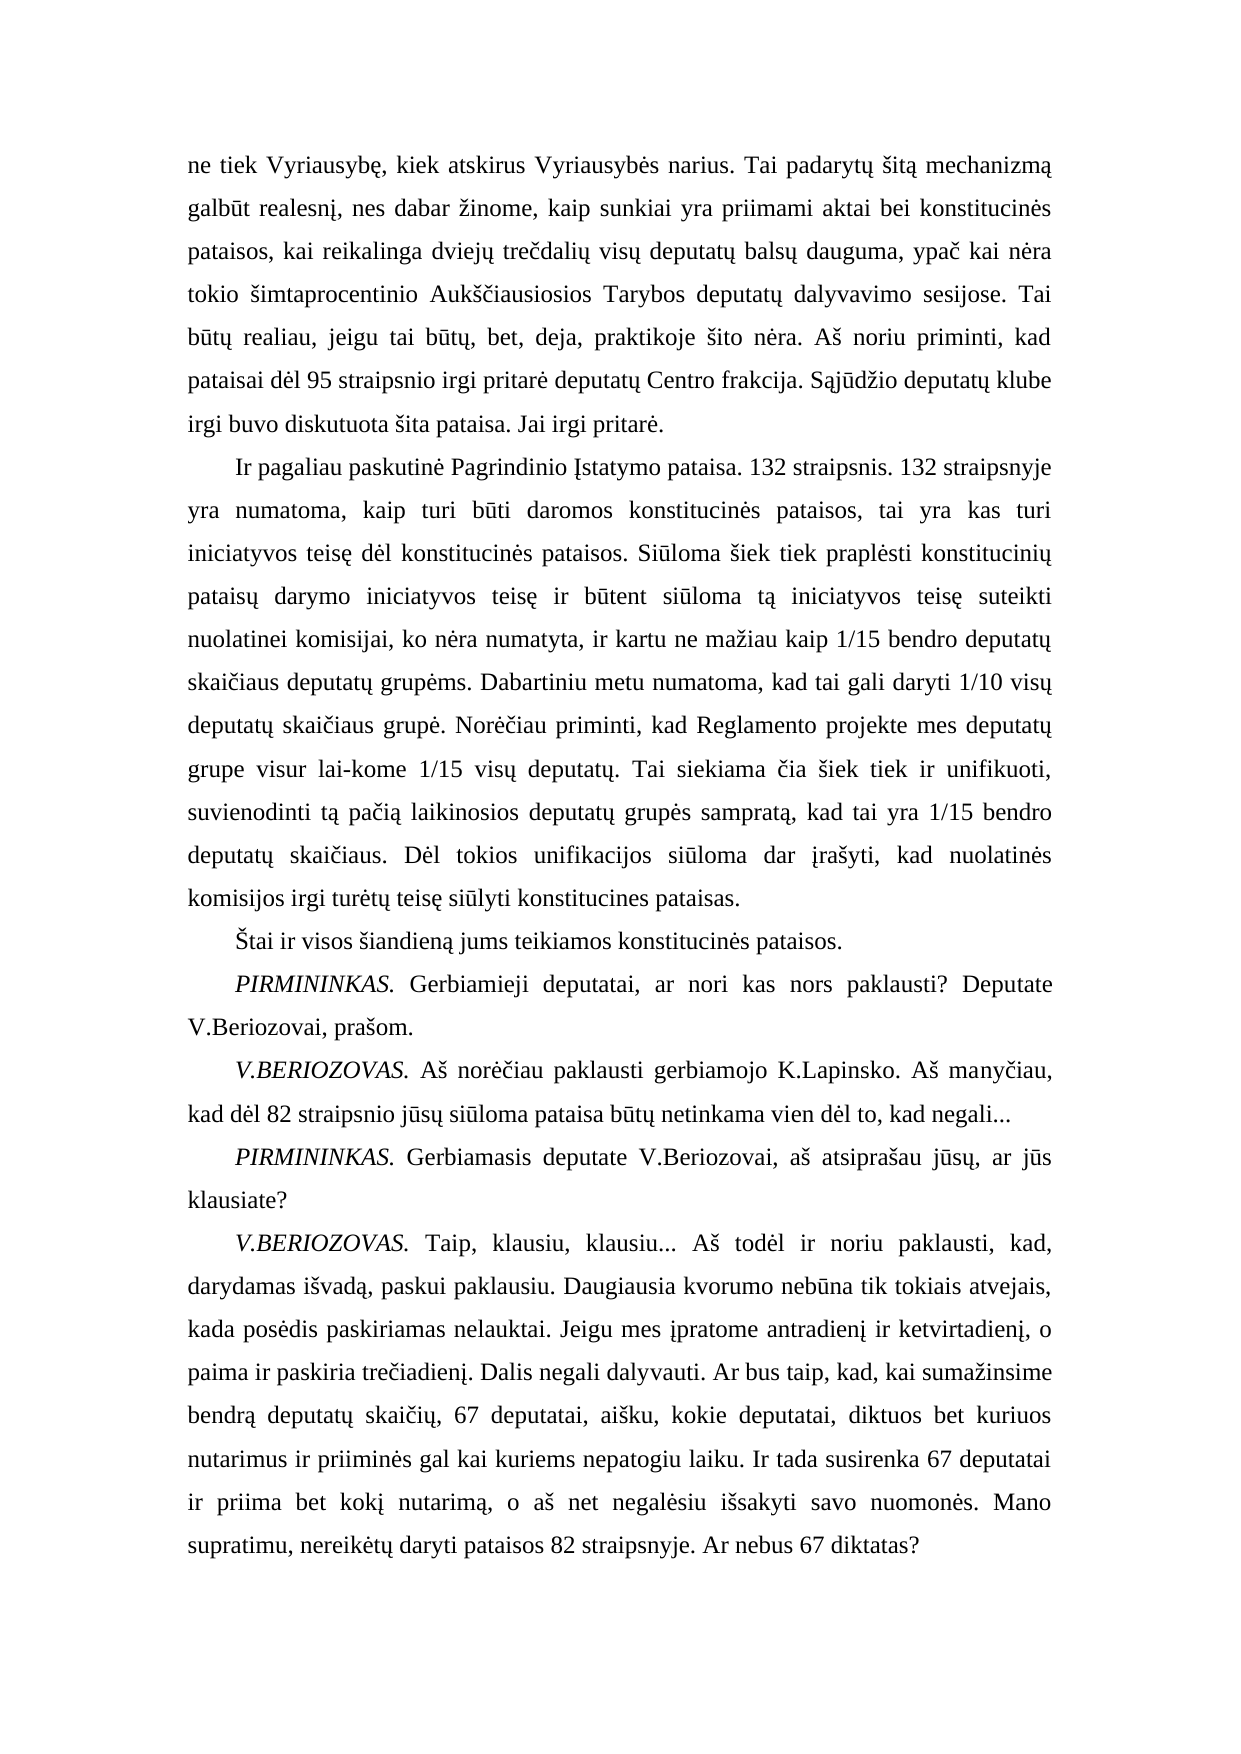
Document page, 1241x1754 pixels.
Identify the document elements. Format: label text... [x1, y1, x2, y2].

text ne tiek Vyriausybę, kiek atskirus Vyriausybės narius. Tai padarytų šitą mechanizmą galbūt realesnį, nes dabar žinome, kaip sunkiai yra priimami aktai bei konstitucinės pataisos, kai reikalinga dviejų trečdalių visų deputatų balsų dauguma, ypač kai nėra tokio šimtaprocentinio Aukščiausiosios Tarybos deputatų dalyvavimo sesijose. Tai būtų realiau, jeigu tai būtų, bet, deja, praktikoje šito nėra. Aš noriu priminti, kad pataisai dėl 95 straipsnio irgi pritarė deputatų Centro frakcija. Sąjūdžio deputatų klube irgi buvo diskutuota šita pataisa. Jai irgi pritarė. [187, 150, 1053, 437]
text V.BERIOZOVAS. Taip, klausiu, klausiu... Aš todėl ir noriu paklausti, kad, darydamas išvadą, paskui paklausiu. Daugiausia kvorumo nebūna tik tokiais atvejais, kada posėdis paskiriamas nelauktai. Jeigu mes įpratome antradienį ir ketvirtadienį, o paima ir paskiria trečiadienį. Dalis negali daly­vauti. Ar bus taip, kad, kai sumažinsime bendrą deputatų skaičių, 67 deputatai, aišku, kokie deputatai, diktuos bet kuriuos nutarimus ir priiminės gal kai kuriems nepatogiu laiku. Ir tada susirenka 67 deputatai ir priima bet kokį nutarimą, o aš net negalėsiu išsakyti savo nuomonės. Mano supratimu, nereikėtų daryti pataisos 82 straipsnyje. Ar nebus 67 diktatas? [187, 1228, 1053, 1559]
text V.BERIOZOVAS. Aš norėčiau paklausti gerbiamojo K.Lapinsko. Aš ma­nyčiau, kad dėl 82 straipsnio jūsų siūloma pataisa būtų netinkama vien dėl to, kad negali... [187, 1056, 1053, 1127]
text PIRMININKAS. Gerbiamieji deputatai, ar nori kas nors paklausti? Depu­tate V.Beriozovai, prašom. [187, 969, 1053, 1041]
text Štai ir visos šiandieną jums teikiamos konstitucinės pataisos. [187, 926, 1053, 955]
text Ir pagaliau paskutinė Pagrindinio Įstatymo pataisa. 132 straipsnis. 132 straipsnyje yra numatoma, kaip turi būti daromos konstitucinės pataisos, tai yra kas turi iniciatyvos teisę dėl konstitucinės pataisos. Siūloma šiek tiek praplėsti konstitucinių pataisų darymo iniciatyvos teisę ir būtent siūloma tą iniciatyvos teisę suteikti nuolatinei komisijai, ko nėra numatyta, ir kartu ne mažiau kaip 1/15 bendro deputatų skaičiaus deputatų grupėms. Dabartiniu metu numatoma, kad tai gali daryti 1/10 visų deputatų skaičiaus grupė. Norėčiau priminti, kad Reglamento projekte mes deputatų grupe visur lai-kome 1/15 visų deputatų. Tai siekiama čia šiek tiek ir unifikuoti, suvienodinti tą pačią laikinosios deputatų grupės sampratą, kad tai yra 1/15 bendro deputatų skaičiaus. Dėl tokios unifikacijos siūloma dar įrašyti, kad nuolatinės komisijos irgi turėtų teisę siūlyti konstitucines pataisas. [187, 452, 1053, 912]
text PIRMININKAS. Gerbiamasis deputate V.Beriozovai, aš atsiprašau jūsų, ar jūs klausiate? [187, 1142, 1053, 1214]
